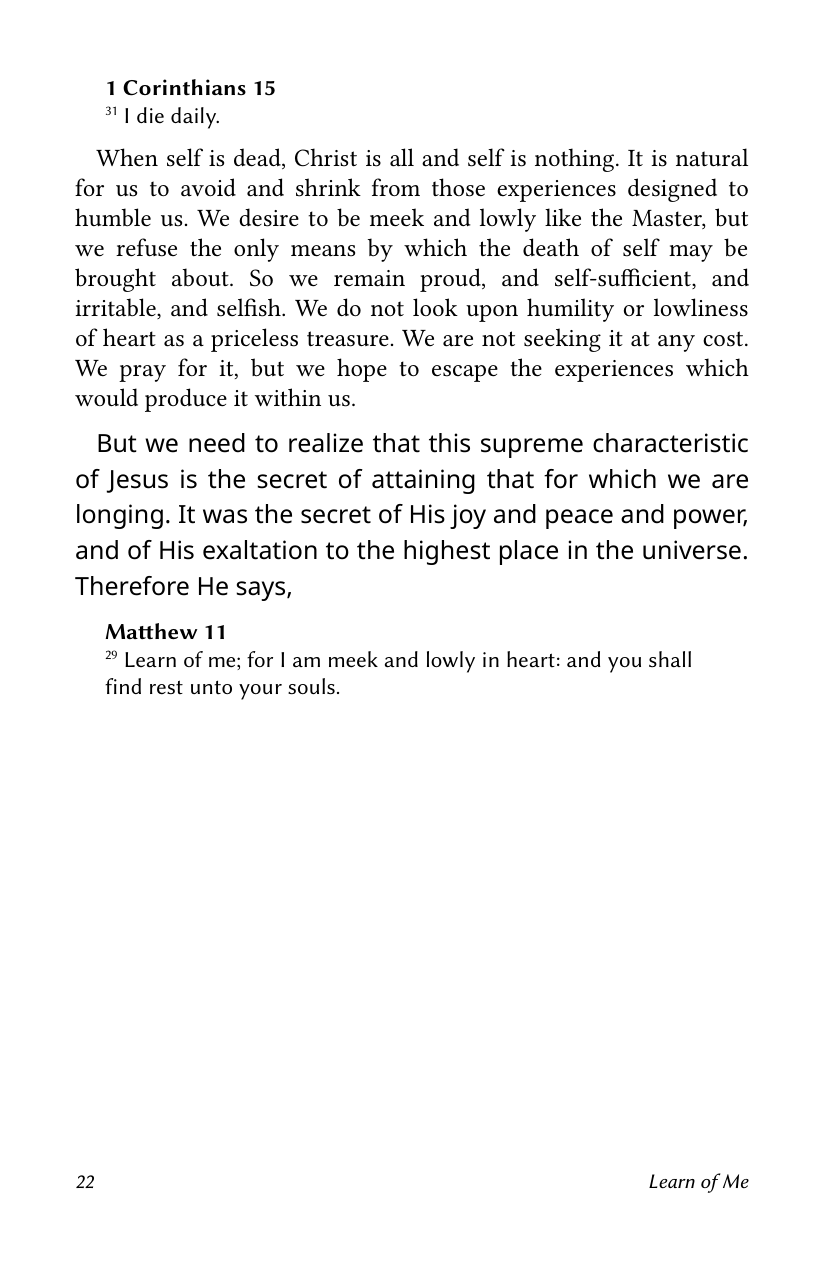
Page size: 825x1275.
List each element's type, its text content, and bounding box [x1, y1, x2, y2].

text When self is dead, Christ is all and self is nothing. It is natural for us to avoid and shrink from those experiences designed to humble us. We desire to be meek and lowly like the Master, but we refuse the only means by which the death of self may be brought about. So we remain proud, and self-sufficient, and irritable, and selfish. We do not look upon humility or lowliness of heart as a priceless treasure. We are not seeking it at any cost. We pray for it, but we hope to escape the experiences which would produce it within us. [75, 144, 750, 412]
text 29 Learn of me; for I am meek and lowly in heart: and you shall find rest unto your souls. [105, 647, 720, 700]
text 31 I die daily. [105, 103, 720, 129]
text But we need to realize that this supreme characteristic of Jesus is the secret of attaining that for which we are longing. It was the secret of His joy and peace and power, and of His exaltation to the highest place in the universe. Therefore He says, [75, 426, 750, 603]
text 1 Corinthians 15 [105, 75, 750, 101]
text Matthew 11 [105, 619, 750, 645]
